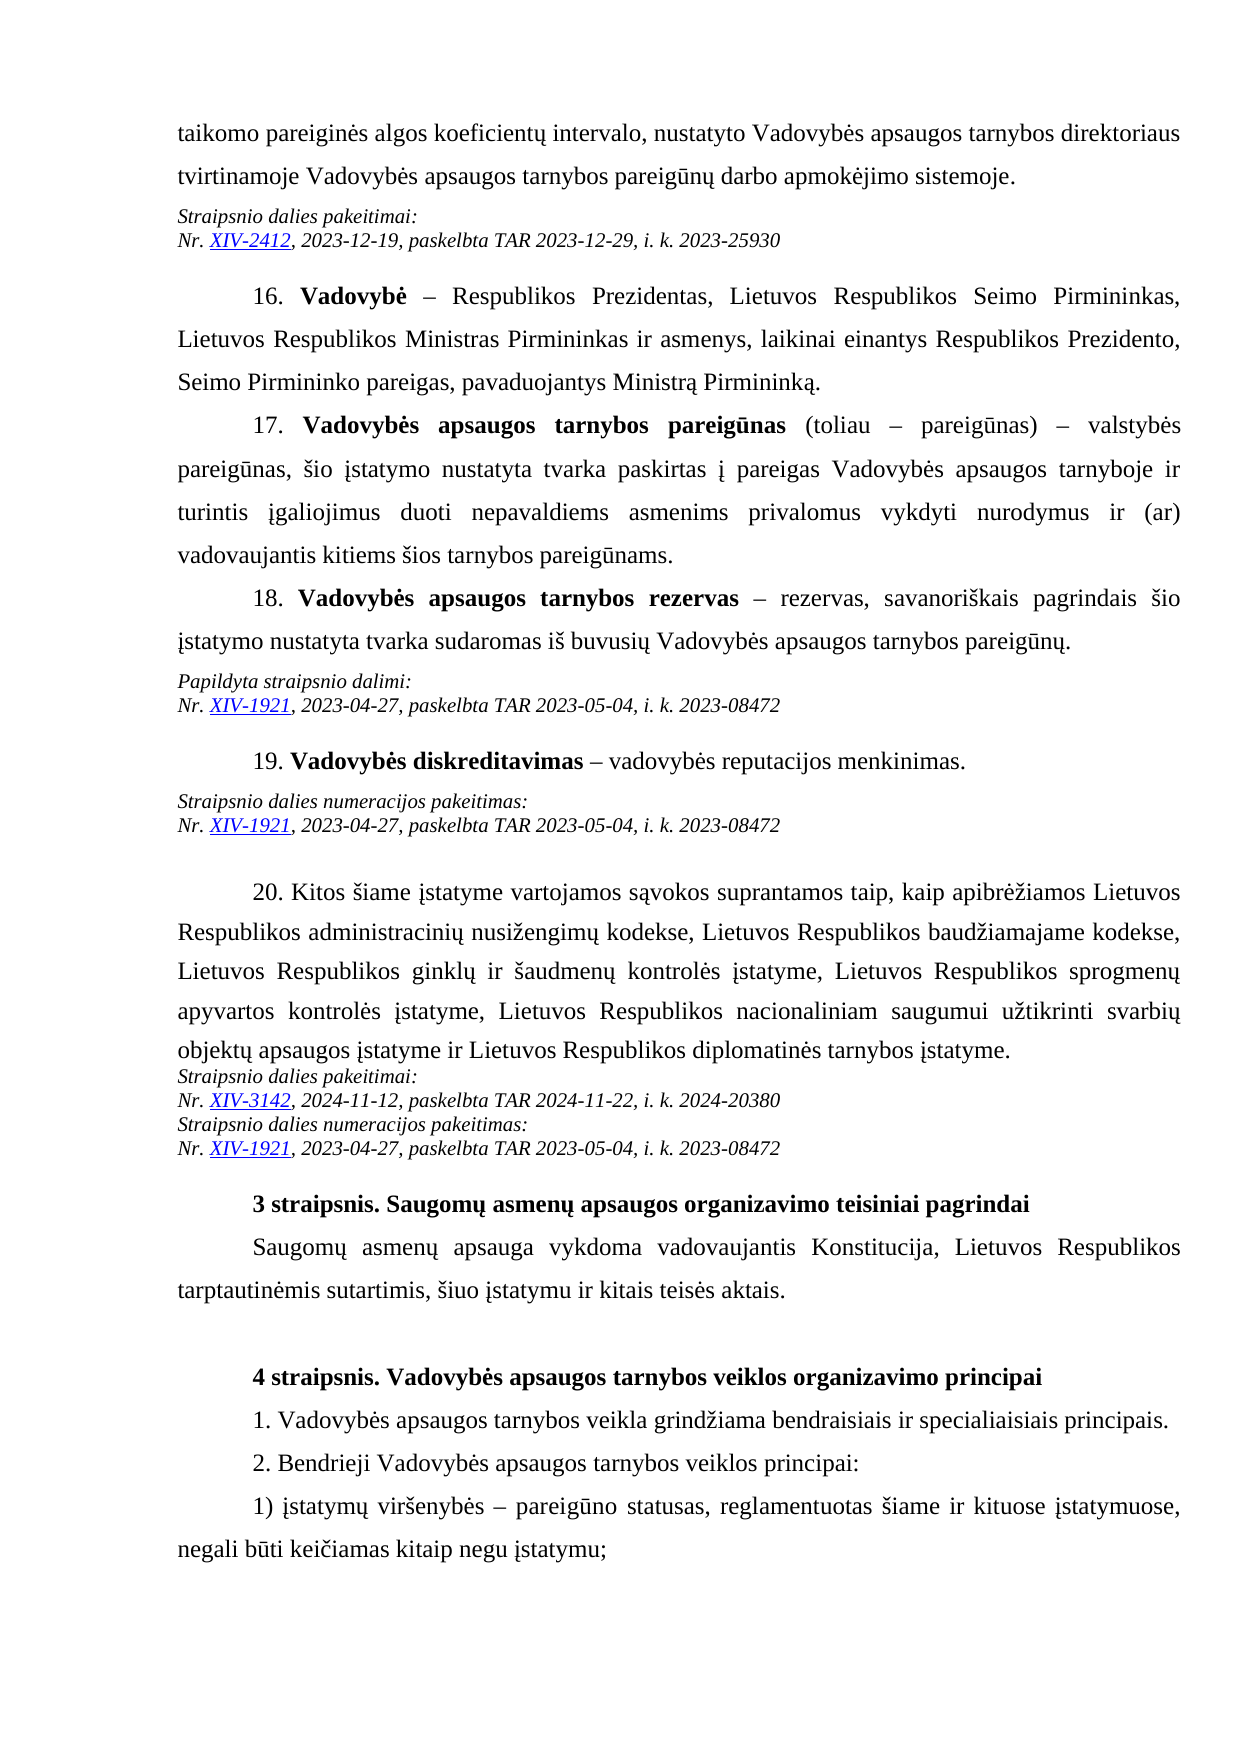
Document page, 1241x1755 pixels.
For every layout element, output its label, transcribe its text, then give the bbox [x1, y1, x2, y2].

text Nr. XIV-1921, 2023-04-27, paskelbta TAR 2023-05-04, i. k. 2023-08472 [177, 813, 1181, 837]
text 17. Vadovybės apsaugos tarnybos pareigūnas (toliau – pareigūnas) – valstybės pareigūnas, šio įstatymo nustatyta tvarka paskirtas į pareigas Vadovybės apsaugos tarnyboje ir turintis įgaliojimus duoti nepavaldiems asmenims privalomus vykdyti nurodymus ir (ar) vadovaujantis kitiems šios tarnybos pareigūnams. [177, 411, 1181, 569]
text Straipsnio dalies numeracijos pakeitimas: [177, 1112, 1181, 1136]
text Straipsnio dalies pakeitimai: [177, 1064, 1181, 1088]
text 19. Vadovybės diskreditavimas – vadovybės reputacijos menkinimas. [177, 746, 1181, 775]
text 18. Vadovybės apsaugos tarnybos rezervas – rezervas, savanoriškais pagrindais šio įstatymo nustatyta tvarka sudaromas iš buvusių Vadovybės apsaugos tarnybos pareigūnų. [177, 583, 1181, 655]
text Nr. XIV-1921, 2023-04-27, paskelbta TAR 2023-05-04, i. k. 2023-08472 [177, 1136, 1181, 1160]
text 4 straipsnis. Vadovybės apsaugos tarnybos veiklos organizavimo principai [177, 1362, 1181, 1390]
text 3 straipsnis. Saugomų asmenų apsaugos organizavimo teisiniai pagrindai [177, 1189, 1181, 1218]
text Straipsnio dalies pakeitimai: [177, 204, 1181, 228]
text Straipsnio dalies numeracijos pakeitimas: [177, 789, 1181, 813]
text Nr. XIV-1921, 2023-04-27, paskelbta TAR 2023-05-04, i. k. 2023-08472 [177, 693, 1181, 717]
text Nr. XIV-2412, 2023-12-19, paskelbta TAR 2023-12-29, i. k. 2023-25930 [177, 228, 1181, 252]
text 20. Kitos šiame įstatyme vartojamos sąvokos suprantamos taip, kaip apibrėžiamos Lietuvos Respublikos administracinių nusižengimų kodekse, Lietuvos Respublikos baudžiamajame kodekse, Lietuvos Respublikos ginklų ir šaudmenų kontrolės įstatyme, Lietuvos Respublikos sprogmenų apyvartos kontrolės įstatyme, Lietuvos Respublikos nacionaliniam saugumui užtikrinti svarbių objektų apsaugos įstatyme ir Lietuvos Respublikos diplomatinės tarnybos įstatyme. [177, 866, 1181, 1064]
text taikomo pareiginės algos koeficientų intervalo, nustatyto Vadovybės apsaugos tarnybos direktoriaus tvirtinamoje Vadovybės apsaugos tarnybos pareigūnų darbo apmokėjimo sistemoje. [177, 118, 1181, 190]
text Nr. XIV-3142, 2024-11-12, paskelbta TAR 2024-11-22, i. k. 2024-20380 [177, 1088, 1181, 1112]
text Papildyta straipsnio dalimi: [177, 669, 1181, 693]
text 16. Vadovybė – Respublikos Prezidentas, Lietuvos Respublikos Seimo Pirmininkas, Lietuvos Respublikos Ministras Pirmininkas ir asmenys, laikinai einantys Respublikos Prezidento, Seimo Pirmininko pareigas, pavaduojantys Ministrą Pirmininką. [177, 281, 1181, 396]
text 1. Vadovybės apsaugos tarnybos veikla grindžiama bendraisiais ir specialiaisiais principais. [177, 1405, 1181, 1433]
text 1) įstatymų viršenybės – pareigūno statusas, reglamentuotas šiame ir kituose įstatymuose, negali būti keičiamas kitaip negu įstatymu; [177, 1491, 1181, 1563]
text 2. Bendrieji Vadovybės apsaugos tarnybos veiklos principai: [177, 1448, 1181, 1477]
text Saugomų asmenų apsauga vykdoma vadovaujantis Konstitucija, Lietuvos Respublikos tarptautinėmis sutartimis, šiuo įstatymu ir kitais teisės aktais. [177, 1232, 1181, 1304]
